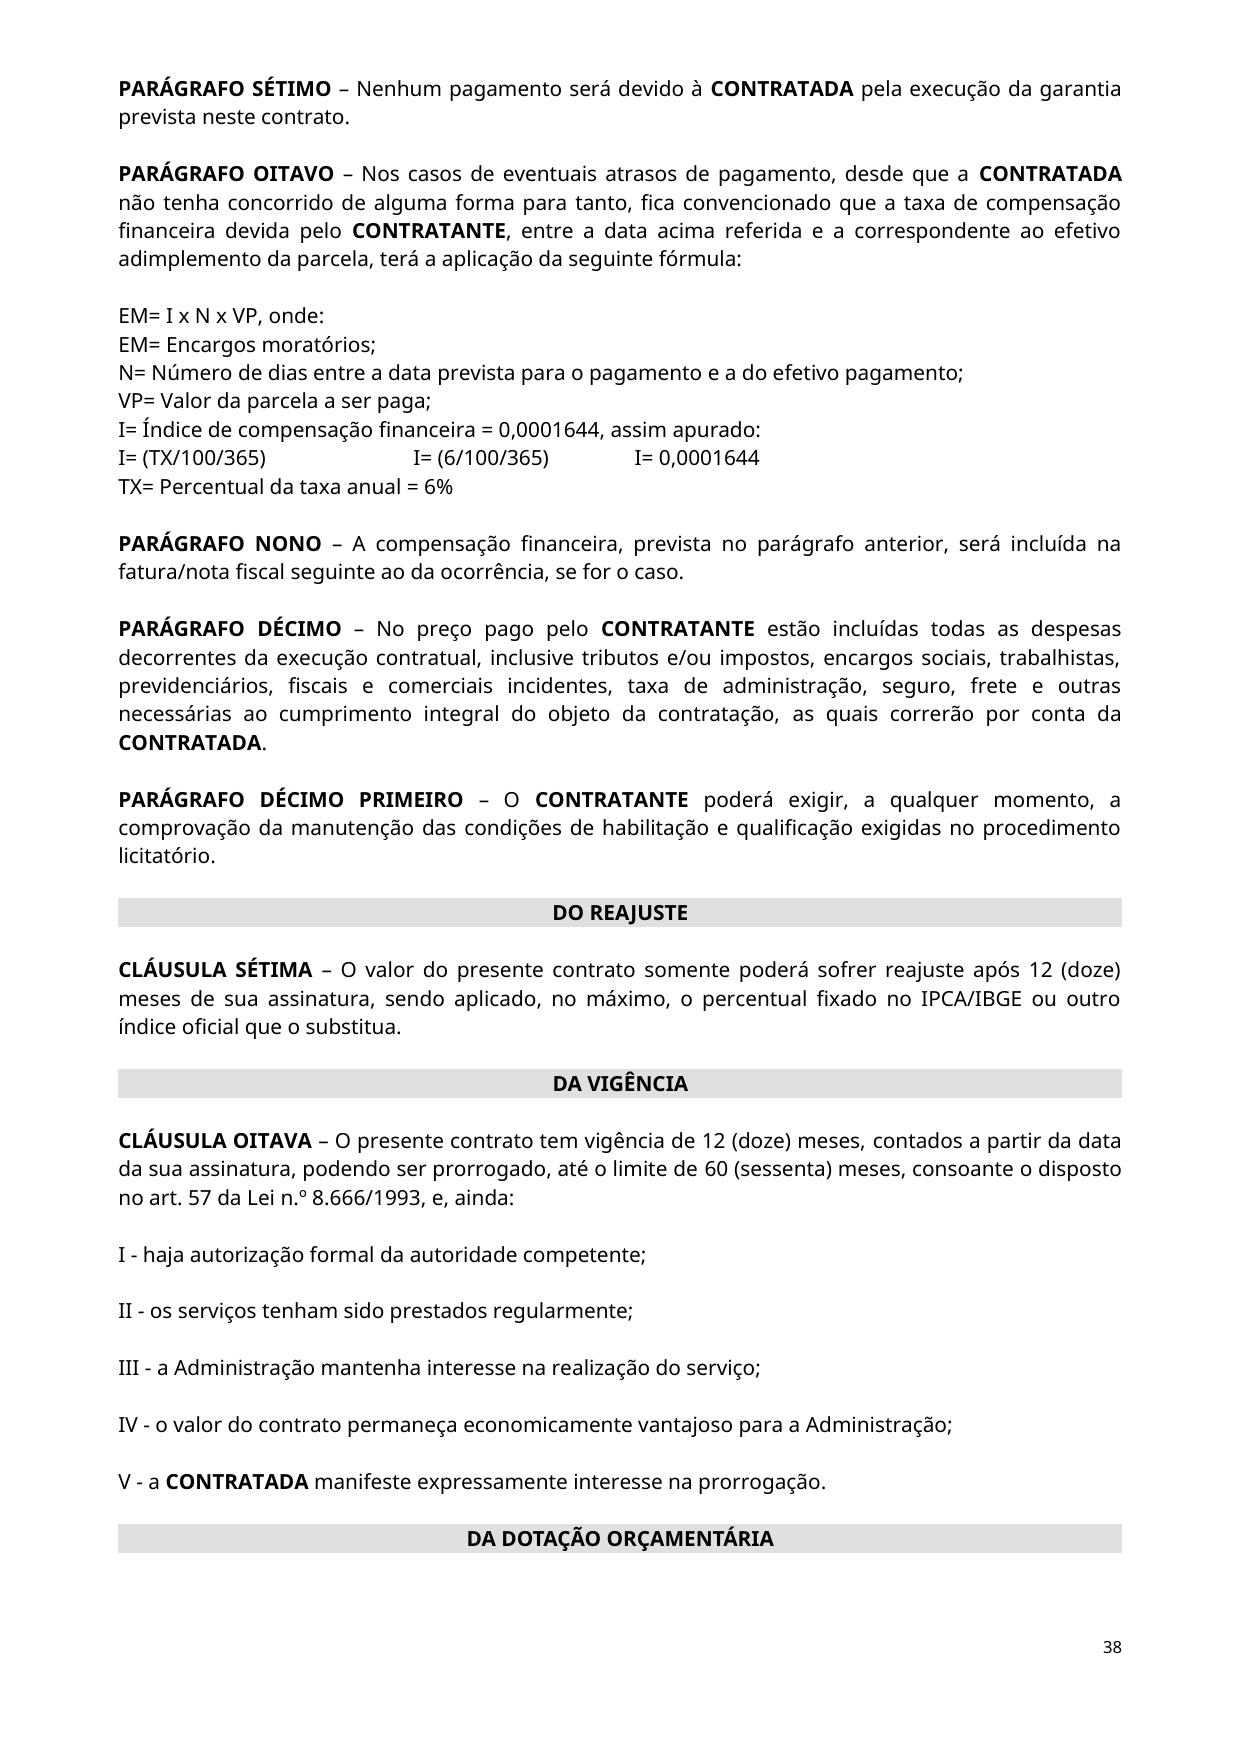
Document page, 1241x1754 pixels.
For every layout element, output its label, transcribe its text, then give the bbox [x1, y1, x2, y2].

text PARÁGRAFO SÉTIMO – Nenhum pagamento será devido à CONTRATADA pela execução da garantia prevista neste contrato. [118, 74, 1122, 131]
text VP= Valor da parcela a ser paga; [118, 387, 1122, 415]
text I - haja autorização formal da autoridade competente; [118, 1240, 1122, 1268]
text DO REAJUSTE [118, 898, 1122, 927]
text PARÁGRAFO DÉCIMO – No preço pago pelo CONTRATANTE estão incluídas todas as despesas decorrentes da execução contratual, inclusive tributos e/ou impostos, encargos sociais, trabalhistas, previdenciários, fiscais e comerciais incidentes, taxa de administração, seguro, frete e outras necessárias ao cumprimento integral do objeto da contratação, as quais correrão por conta da CONTRATADA. [118, 614, 1122, 756]
text III - a Administração mantenha interesse na realização do serviço; [118, 1353, 1122, 1382]
text PARÁGRAFO OITAVO – Nos casos de eventuais atrasos de pagamento, desde que a CONTRATADA não tenha concorrido de alguma forma para tanto, fica convencionado que a taxa de compensação financeira devida pelo CONTRATANTE, entre a data acima referida e a correspondente ao efetivo adimplemento da parcela, terá a aplicação da seguinte fórmula: [118, 159, 1122, 273]
text V - a CONTRATADA manifeste expressamente interesse na prorrogação. [118, 1467, 1122, 1496]
text CLÁUSULA OITAVA – O presente contrato tem vigência de 12 (doze) meses, contados a partir da data da sua assinatura, podendo ser prorrogado, até o limite de 60 (sessenta) meses, consoante o disposto no art. 57 da Lei n.º 8.666/1993, e, ainda: [118, 1126, 1122, 1211]
text EM= Encargos moratórios; [118, 330, 1122, 358]
text PARÁGRAFO NONO – A compensação financeira, prevista no parágrafo anterior, será incluída na fatura/nota fiscal seguinte ao da ocorrência, se for o caso. [118, 529, 1122, 586]
text DA DOTAÇÃO ORÇAMENTÁRIA [118, 1524, 1122, 1553]
text EM= I x N x VP, onde: [118, 301, 1122, 330]
text IV - o valor do contrato permaneça economicamente vantajoso para a Administração; [118, 1410, 1122, 1439]
text I= Índice de compensação financeira = 0,0001644, assim apurado: [118, 415, 1122, 443]
text PARÁGRAFO DÉCIMO PRIMEIRO – O CONTRATANTE poderá exigir, a qualquer momento, a comprovação da manutenção das condições de habilitação e qualificação exigidas no procedimento licitatório. [118, 785, 1122, 870]
text N= Número de dias entre a data prevista para o pagamento e a do efetivo pagamento; [118, 358, 1122, 387]
text I= (TX/100/365) I= (6/100/365) I= 0,0001644 [118, 443, 1122, 472]
text TX= Percentual da taxa anual = 6% [118, 472, 1122, 500]
text DA VIGÊNCIA [118, 1069, 1122, 1098]
text CLÁUSULA SÉTIMA – O valor do presente contrato somente poderá sofrer reajuste após 12 (doze) meses de sua assinatura, sendo aplicado, no máximo, o percentual fixado no IPCA/IBGE ou outro índice oficial que o substitua. [118, 955, 1122, 1041]
text II - os serviços tenham sido prestados regularmente; [118, 1297, 1122, 1325]
